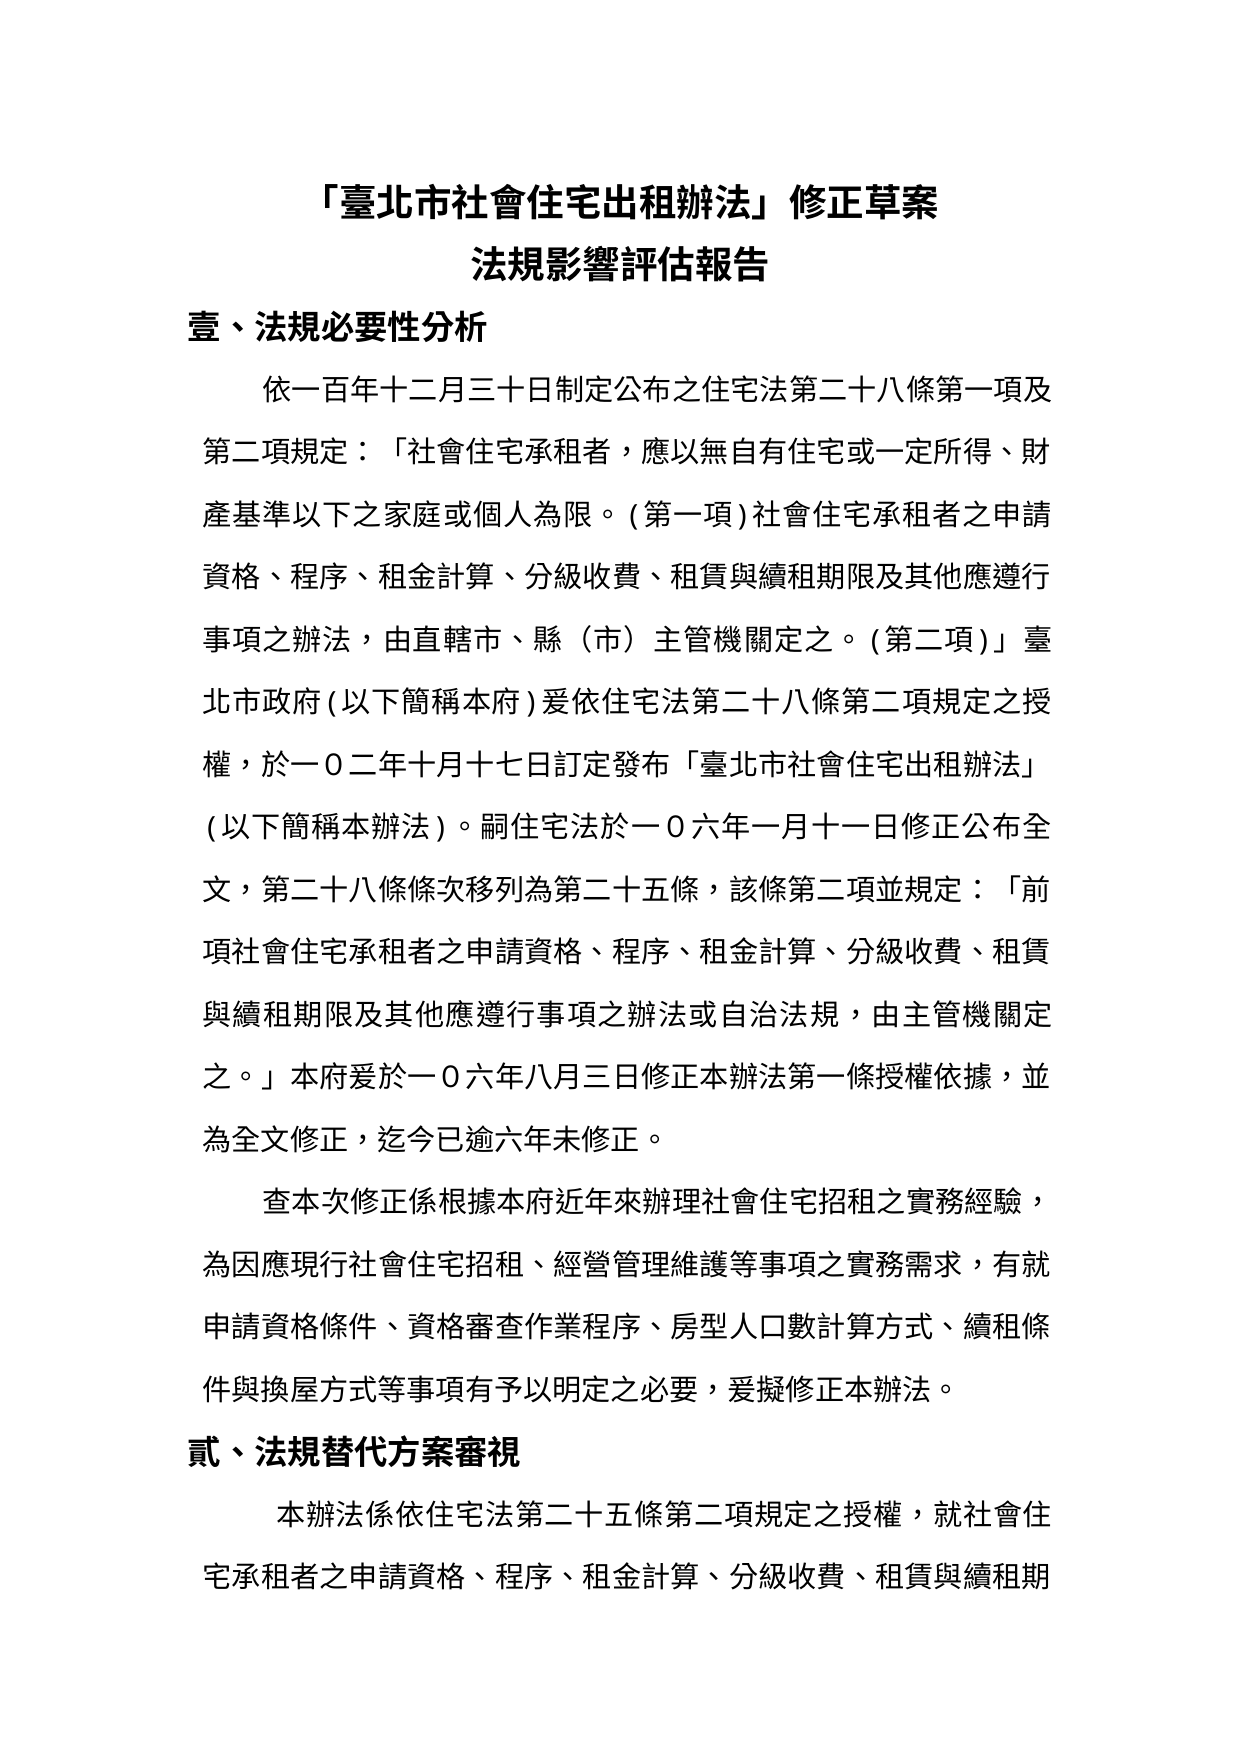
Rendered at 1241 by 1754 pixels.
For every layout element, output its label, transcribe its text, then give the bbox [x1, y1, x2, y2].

text 壹、法規必要性分析 [187, 283, 1053, 346]
text 依一百年十二月三十日制定公布之住宅法第二十八條第一項及第二項規定：「社會住宅承租者，應以無自有住宅或一定所得、財產基準以下之家庭或個人為限。(第一項)社會住宅承租者之申請資格、程序、租金計算、分級收費、租賃與續租期限及其他應遵行事項之辦法，由直轄市、縣（市）主管機關定之。(第二項)」臺北市政府(以下簡稱本府)爰依住宅法第二十八條第二項規定之授權，於一０二年十月十七日訂定發布「臺北市社會住宅出租辦法」(以下簡稱本辦法)。嗣住宅法於一０六年一月十一日修正公布全文，第二十八條條次移列為第二十五條，該條第二項並規定：「前項社會住宅承租者之申請資格、程序、租金計算、分級收費、租賃與續租期限及其他應遵行事項之辦法或自治法規，由主管機關定之。」本府爰於一０六年八月三日修正本辦法第一條授權依據，並為全文修正，迄今已逾六年未修正。 [202, 346, 1053, 1158]
text 貳、法規替代方案審視 [187, 1408, 1053, 1471]
text 本辦法係依住宅法第二十五條第二項規定之授權，就社會住宅承租者之申請資格、程序、租金計算、分級收費、租賃與續租期 [202, 1471, 1053, 1596]
text 「臺北市社會住宅出租辦法」修正草案 [187, 158, 1053, 221]
text 法規影響評估報告 [187, 221, 1053, 283]
text 查本次修正係根據本府近年來辦理社會住宅招租之實務經驗，為因應現行社會住宅招租、經營管理維護等事項之實務需求，有就申請資格條件、資格審查作業程序、房型人口數計算方式、續租條件與換屋方式等事項有予以明定之必要，爰擬修正本辦法。 [202, 1158, 1053, 1408]
